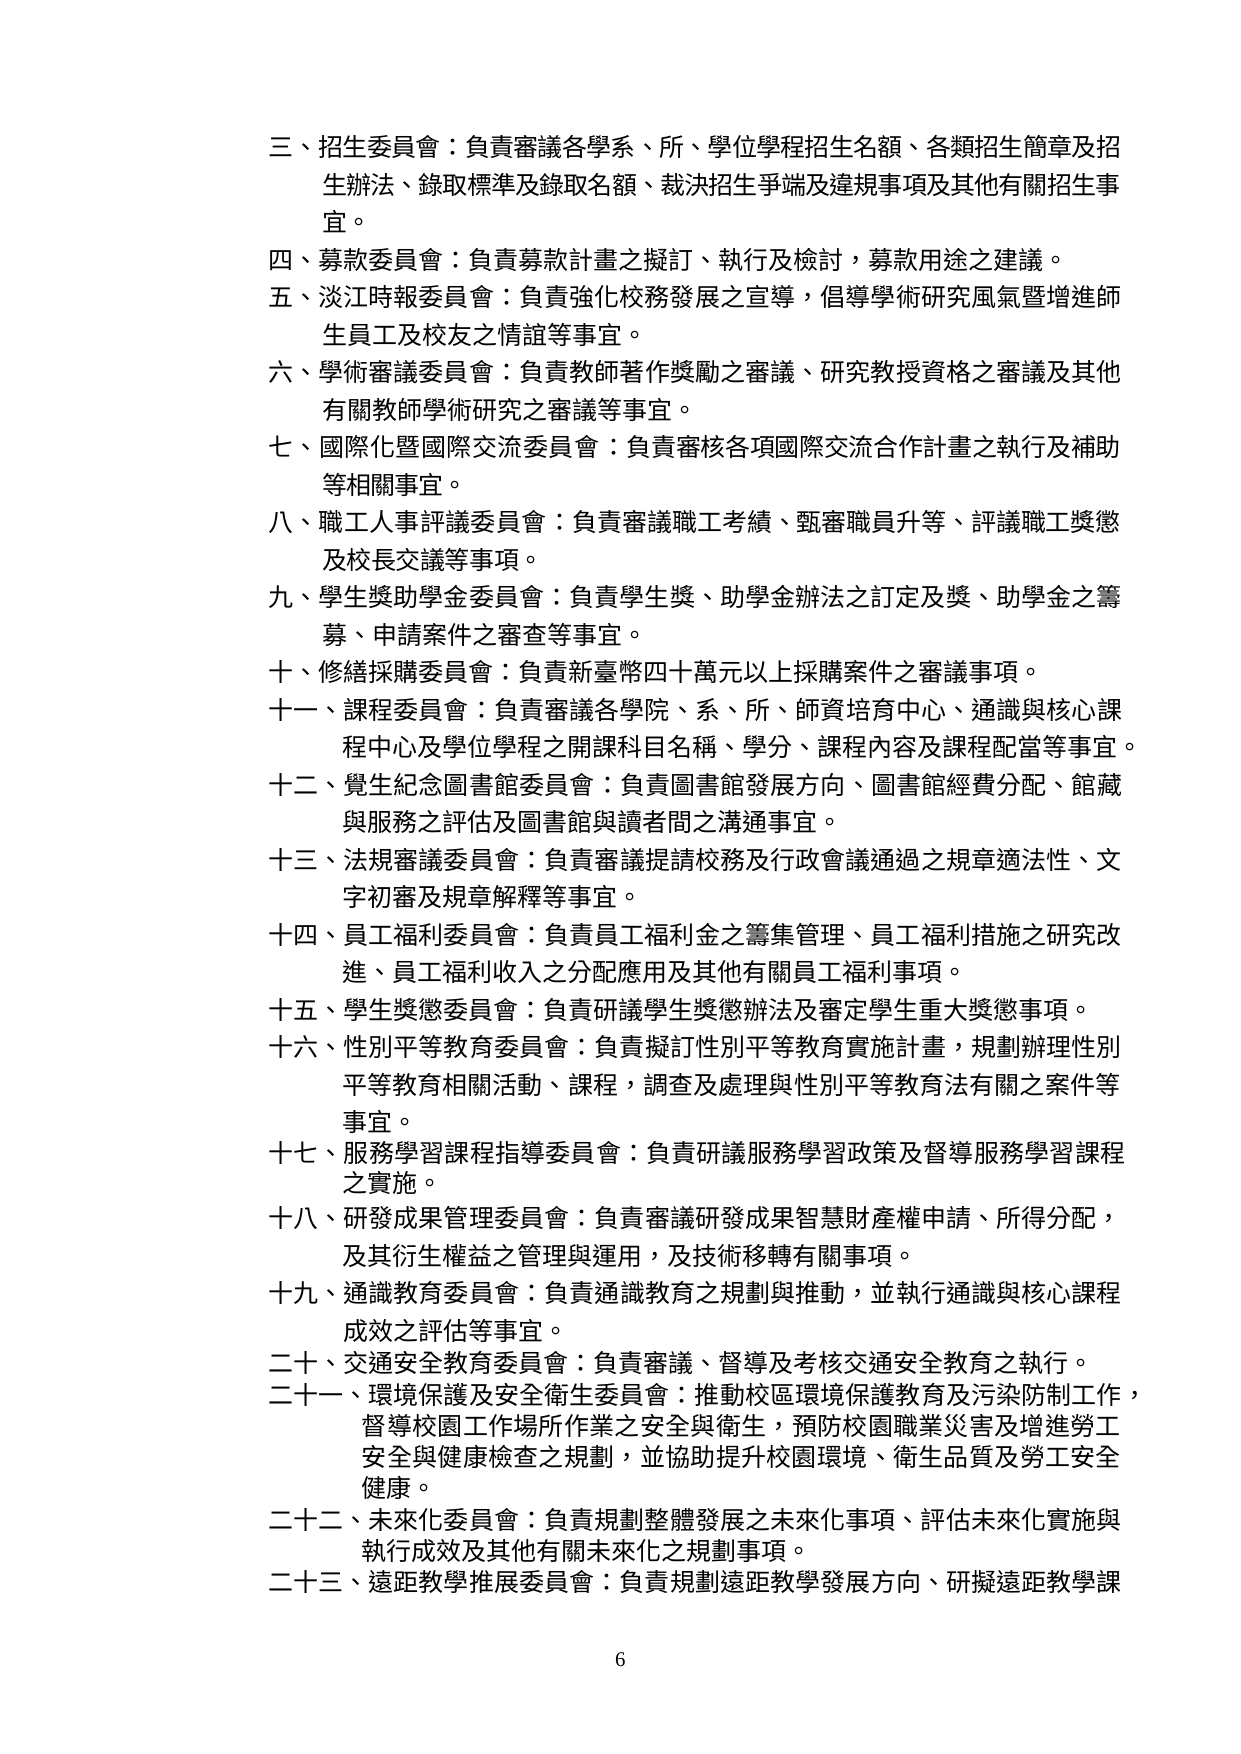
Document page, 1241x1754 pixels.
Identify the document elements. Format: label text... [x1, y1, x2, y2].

text 十四、員工福利委員會：負責員工福利金之籌集管理、員工福利措施之研究改進、員工福利收入之分配應用及其他有關員工福利事項。 [268, 914, 1122, 989]
text 二十、交通安全教育委員會：負責審議、督導及考核交通安全教育之執行。 [268, 1348, 1122, 1379]
text 十六、性別平等教育委員會：負責擬訂性別平等教育實施計畫，規劃辦理性別平等教育相關活動、課程，調查及處理與性別平等教育法有關之案件等事宜。 [268, 1027, 1122, 1139]
text 十五、學生獎懲委員會：負責研議學生獎懲辦法及審定學生重大獎懲事項。 [268, 989, 1122, 1027]
text 九、學生獎助學金委員會：負責學生獎、助學金辦法之訂定及獎、助學金之籌募、申請案件之審查等事宜。 [268, 577, 1122, 652]
text 二十一、環境保護及安全衛生委員會：推動校區環境保護教育及污染防制工作，督導校園工作場所作業之安全與衛生，預防校園職業災害及增進勞工安全與健康檢查之規劃，並協助提升校園環境、衛生品質及勞工安全健康。 [268, 1379, 1122, 1504]
text 四、募款委員會：負責募款計畫之擬訂、執行及檢討，募款用途之建議。 [268, 239, 1122, 277]
text 十二、覺生紀念圖書館委員會：負責圖書館發展方向、圖書館經費分配、館藏與服務之評估及圖書館與讀者間之溝通事宜。 [268, 764, 1122, 839]
text 八、職工人事評議委員會：負責審議職工考績、甄審職員升等、評議職工獎懲及校長交議等事項。 [268, 502, 1122, 577]
text 十八、研發成果管理委員會：負責審議研發成果智慧財產權申請、所得分配，及其衍生權益之管理與運用，及技術移轉有關事項。 [268, 1198, 1122, 1273]
text 十九、通識教育委員會：負責通識教育之規劃與推動，並執行通識與核心課程成效之評估等事宜。 [268, 1273, 1122, 1348]
text 十一、課程委員會：負責審議各學院、系、所、師資培育中心、通識與核心課程中心及學位學程之開課科目名稱、學分、課程內容及課程配當等事宜。 [268, 689, 1122, 764]
text 十七、服務學習課程指導委員會：負責研議服務學習政策及督導服務學習課程之實施。 [268, 1139, 1126, 1198]
text 二十二、未來化委員會：負責規劃整體發展之未來化事項、評估未來化實施與執行成效及其他有關未來化之規劃事項。 [268, 1504, 1122, 1567]
text 七、國際化暨國際交流委員會：負責審核各項國際交流合作計畫之執行及補助等相關事宜。 [268, 427, 1122, 502]
text 六、學術審議委員會：負責教師著作獎勵之審議、研究教授資格之審議及其他有關教師學術研究之審議等事宜。 [268, 352, 1122, 427]
text 三、招生委員會：負責審議各學系、所、學位學程招生名額、各類招生簡章及招生辦法、錄取標準及錄取名額、裁決招生爭端及違規事項及其他有關招生事宜。 [268, 127, 1122, 239]
text 十三、法規審議委員會：負責審議提請校務及行政會議通過之規章適法性、文字初審及規章解釋等事宜。 [268, 839, 1122, 914]
text 五、淡江時報委員會：負責強化校務發展之宣導，倡導學術研究風氣暨增進師生員工及校友之情誼等事宜。 [268, 277, 1122, 352]
text 十、修繕採購委員會：負責新臺幣四十萬元以上採購案件之審議事項。 [268, 652, 1122, 689]
text 二十三、遠距教學推展委員會：負責規劃遠距教學發展方向、研擬遠距教學課程開授要點、推動遠距教學課程之開授、審核遠距教學課程教材補助費、制定遠距教學獎勵補助辦法及評鑑、檢討遠距教學課程開授品質。 [268, 1567, 1122, 1598]
